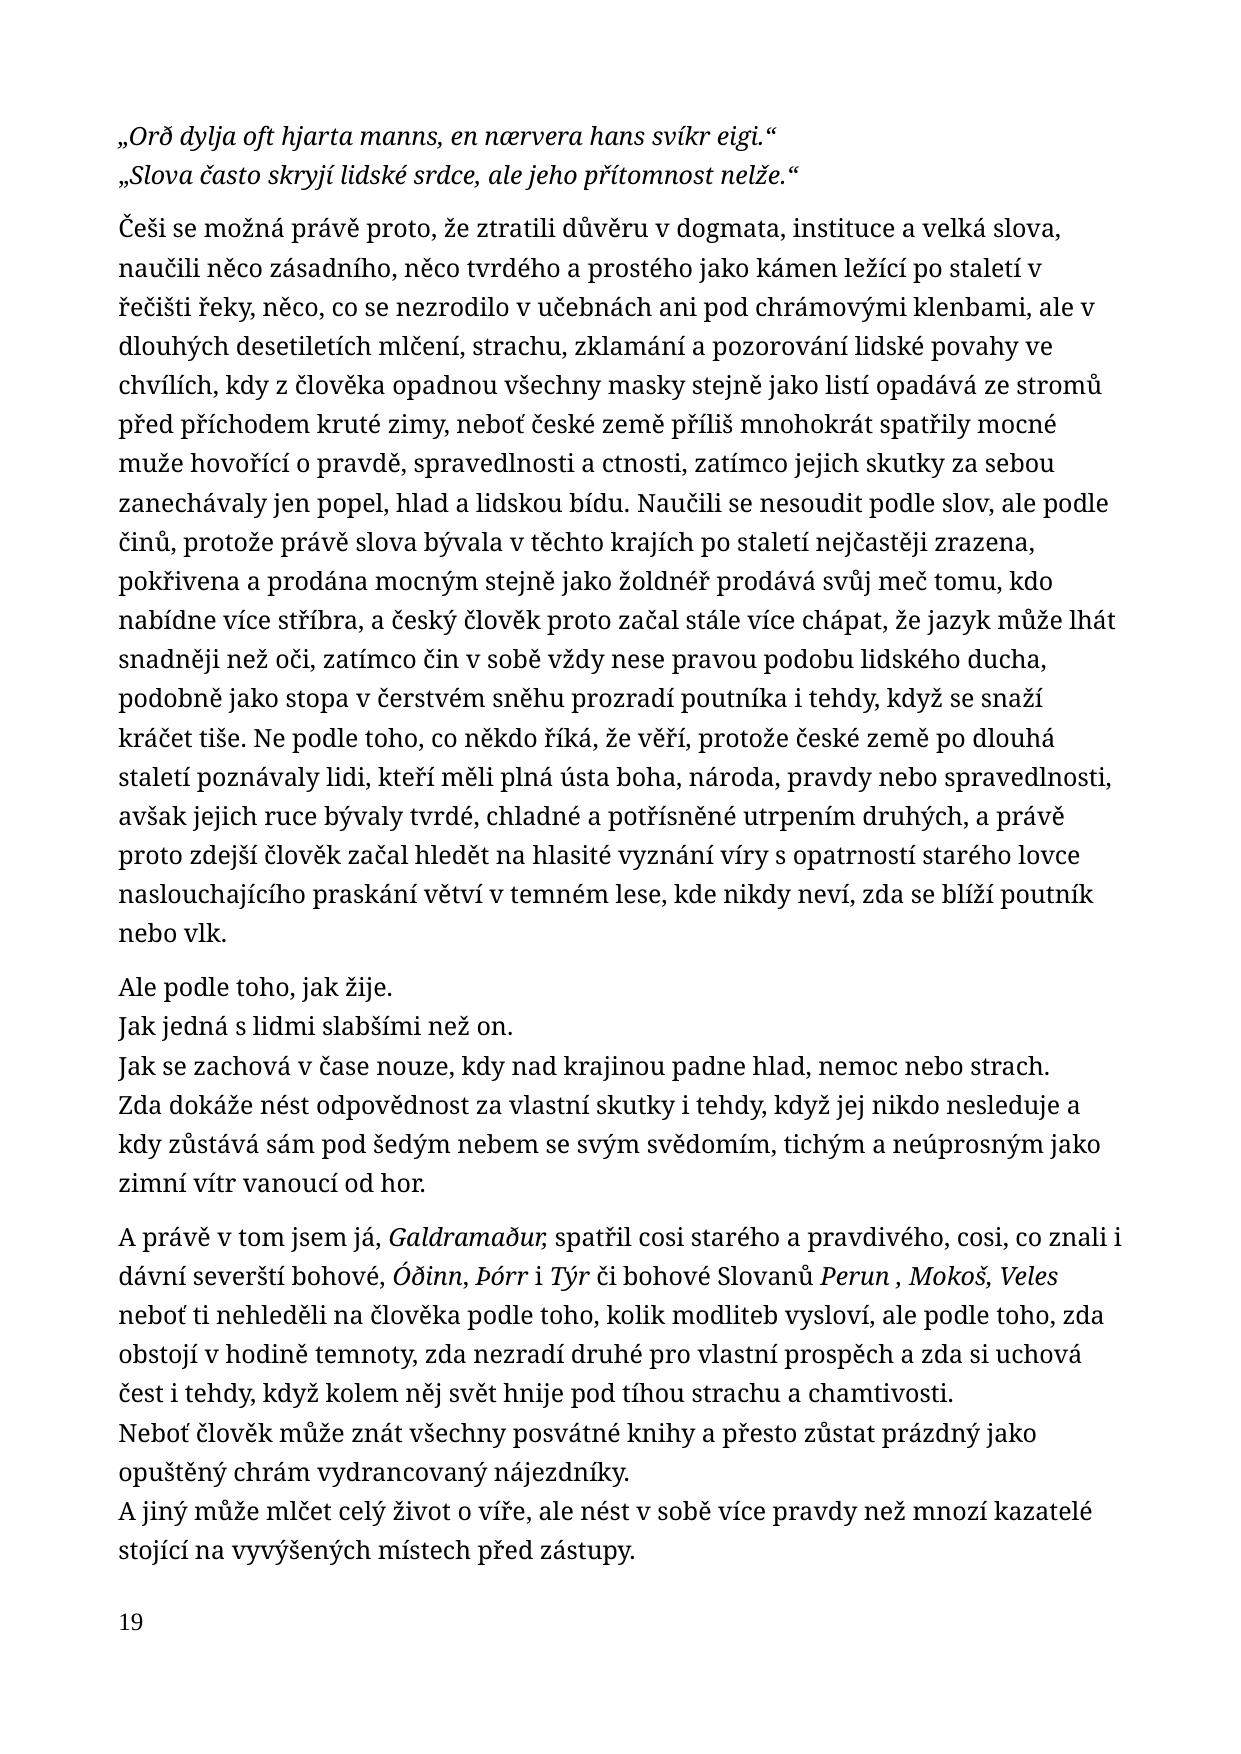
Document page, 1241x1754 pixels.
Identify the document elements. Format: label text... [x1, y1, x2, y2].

text Ale podle toho, jak žije. Jak jedná s lidmi slabšími než on. Jak se zachová v čase nouze, kdy nad krajinou padne hlad, nemoc nebo strach. Zda dokáže nést odpovědnost za vlastní skutky i tehdy, když jej nikdo nesleduje a kdy zůstává sám pod šedým nebem se svým svědomím, tichým a neúprosným jako zimní vítr vanoucí od hor. [118, 970, 1122, 1200]
text Češi se možná právě proto, že ztratili důvěru v dogmata, instituce a velká slova, naučili něco zásadního, něco tvrdého a prostého jako kámen ležící po staletí v řečišti řeky, něco, co se nezrodilo v učebnách ani pod chrámovými klenbami, ale v dlouhých desetiletích mlčení, strachu, zklamání a pozorování lidské povahy ve chvílích, kdy z člověka opadnou všechny masky stejně jako listí opadává ze stromů před příchodem kruté zimy, neboť české země příliš mnohokrát spatřily mocné muže hovořící o pravdě, spravedlnosti a ctnosti, zatímco jejich skutky za sebou zanechávaly jen popel, hlad a lidskou bídu. Naučili se nesoudit podle slov, ale podle činů, protože právě slova bývala v těchto krajích po staletí nejčastěji zrazena, pokřivena a prodána mocným stejně jako žoldnéř prodává svůj meč tomu, kdo nabídne více stříbra, a český člověk proto začal stále více chápat, že jazyk může lhát snadněji než oči, zatímco čin v sobě vždy nese pravou podobu lidského ducha, podobně jako stopa v čerstvém sněhu prozradí poutníka i tehdy, když se snaží kráčet tiše. Ne podle toho, co někdo říká, že věří, protože české země po dlouhá staletí poznávaly lidi, kteří měli plná ústa boha, národa, pravdy nebo spravedlnosti, avšak jejich ruce bývaly tvrdé, chladné a potřísněné utrpením druhých, a právě proto zdejší člověk začal hledět na hlasité vyznání víry s opatrností starého lovce naslouchajícího praskání větví v temném lese, kde nikdy neví, zda se blíží poutník nebo vlk. [118, 211, 1122, 950]
text A právě v tom jsem já, Galdramaður, spatřil cosi starého a pravdivého, cosi, co znali i dávní severští bohové, Óðinn, Þórr i Týr či bohové Slovanů Perun , Mokoš, Veles neboť ti nehleděli na člověka podle toho, kolik modliteb vysloví, ale podle toho, zda obstojí v hodině temnoty, zda nezradí druhé pro vlastní prospěch a zda si uchová čest i tehdy, když kolem něj svět hnije pod tíhou strachu a chamtivosti. Neboť člověk může znát všechny posvátné knihy a přesto zůstat prázdný jako opuštěný chrám vydrancovaný nájezdníky. A jiný může mlčet celý život o víře, ale nést v sobě více pravdy než mnozí kazatelé stojící na vyvýšených místech před zástupy. [118, 1219, 1122, 1567]
text „Orð dylja oft hjarta manns, en nærvera hans svíkr eigi.“ „Slova často skryjí lidské srdce, ale jeho přítomnost nelže.“ [118, 118, 1122, 191]
